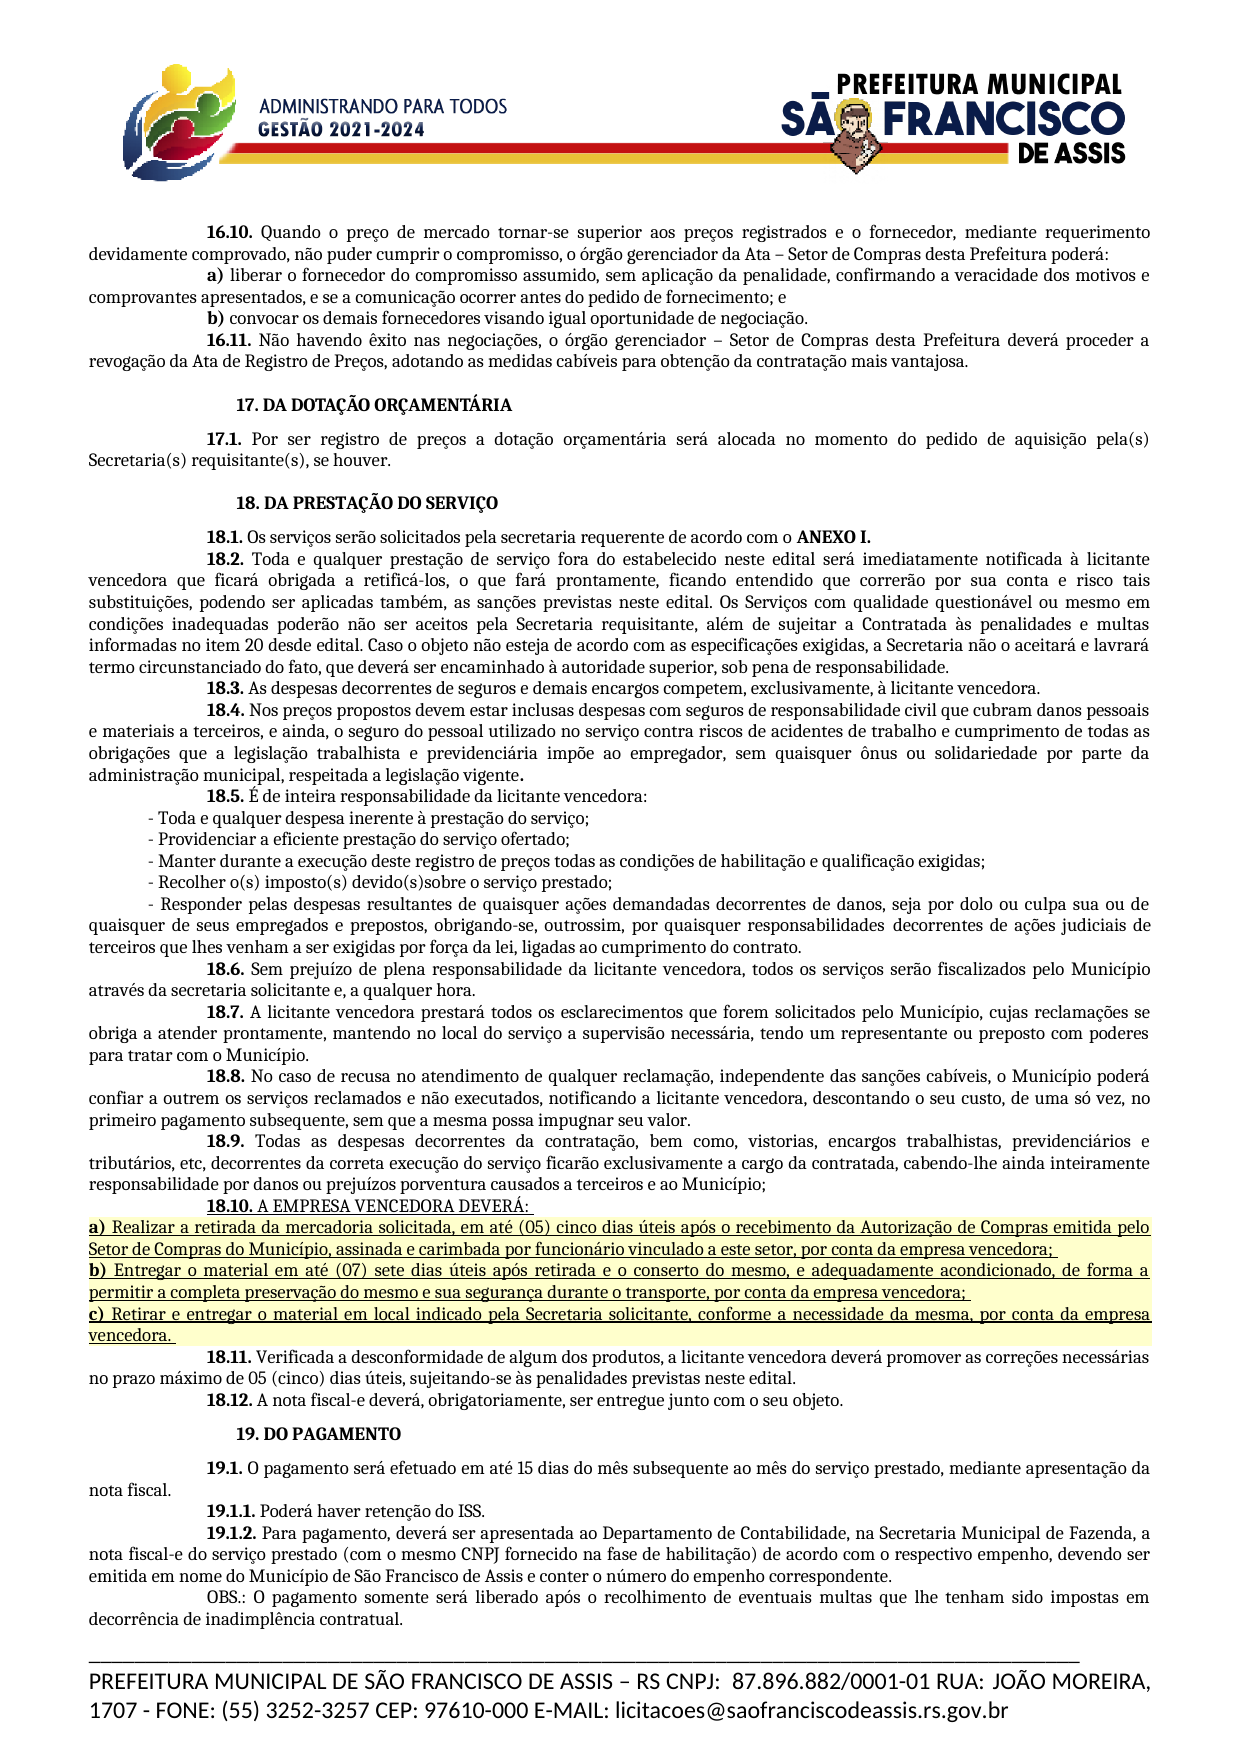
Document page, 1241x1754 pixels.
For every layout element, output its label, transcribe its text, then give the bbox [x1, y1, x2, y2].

text 18.12. A nota fiscal-e deverá, obrigatoriamente, ser entregue junto com o seu objeto. [89, 1389, 1152, 1411]
text 18.2. Toda e qualquer prestação de serviço fora do estabelecido neste edital será imediatamente notificada à licitante vencedora que ficará obrigada a retificá-los, o que fará prontamente, ficando entendido que correrão por sua conta e risco tais substituições, podendo ser aplicadas também, as sanções previstas neste edital. Os Serviços com qualidade questionável ou mesmo em condições inadequadas poderão não ser aceitos pela Secretaria requisitante, além de sujeitar a Contratada às penalidades e multas informadas no item 20 desde edital. Caso o objeto não esteja de acordo com as especificações exigidas, a Secretaria não o aceitará e lavrará termo circunstanciado do fato, que deverá ser encaminhado à autoridade superior, sob pena de responsabilidade. [89, 548, 1152, 678]
text 18.5. É de inteira responsabilidade da licitante vencedora: [89, 786, 1152, 807]
text 18.8. No caso de recusa no atendimento de qualquer reclamação, independente das sanções cabíveis, o Município poderá confiar a outrem os serviços reclamados e não executados, notificando a licitante vencedora, descontando o seu custo, de uma só vez, no primeiro pagamento subsequente, sem que a mesma possa impugnar seu valor. [89, 1066, 1152, 1131]
text 18.9. Todas as despesas decorrentes da contratação, bem como, vistorias, encargos trabalhistas, previdenciários e tributários, etc, decorrentes da correta execução do serviço ficarão exclusivamente a cargo da contratada, cabendo-lhe ainda inteiramente responsabilidade por danos ou prejuízos porventura causados a terceiros e ao Município; [89, 1131, 1152, 1195]
text 17. DA DOTAÇÃO ORÇAMENTÁRIA [89, 394, 1152, 416]
text a) Realizar a retirada da mercadoria solicitada, em até (05) cinco dias úteis após o recebimento da Autorização de Compras emitida pelo Setor de Compras do Município, assinada e carimbada por funcionário vinculado a este setor, por conta da empresa vencedora; [89, 1217, 1152, 1260]
text 18.3. As despesas decorrentes de seguros e demais encargos competem, exclusivamente, à licitante vencedora. [89, 678, 1152, 699]
text 17.1. Por ser registro de preços a dotação orçamentária será alocada no momento do pedido de aquisição pela(s) Secretaria(s) requisitante(s), se houver. [89, 428, 1152, 471]
text b) Entregar o material em até (07) sete dias úteis após retirada e o conserto do mesmo, e adequadamente acondicionado, de forma a permitir a completa preservação do mesmo e sua segurança durante o transporte, por conta da empresa vencedora; [89, 1260, 1152, 1303]
text 19.1.1. Poderá haver retenção do ISS. [89, 1501, 1152, 1522]
text - Manter durante a execução deste registro de preços todas as condições de habilitação e qualificação exigidas; [89, 850, 1152, 872]
text 18.4. Nos preços propostos devem estar inclusas despesas com seguros de responsabilidade civil que cubram danos pessoais e materiais a terceiros, e ainda, o seguro do pessoal utilizado no serviço contra riscos de acidentes de trabalho e cumprimento de todas as obrigações que a legislação trabalhista e previdenciária impõe ao empregador, sem quaisquer ônus ou solidariedade por parte da administração municipal, respeitada a legislação vigente. [89, 699, 1152, 786]
text b) convocar os demais fornecedores visando igual oportunidade de negociação. [89, 308, 1152, 329]
text a) liberar o fornecedor do compromisso assumido, sem aplicação da penalidade, confirmando a veracidade dos motivos e comprovantes apresentados, e se a comunicação ocorrer antes do pedido de fornecimento; e [89, 265, 1152, 308]
text 18.11. Verificada a desconformidade de algum dos produtos, a licitante vencedora deverá promover as correções necessárias no prazo máximo de 05 (cinco) dias úteis, sujeitando-se às penalidades previstas neste edital. [89, 1346, 1152, 1389]
text 19. DO PAGAMENTO [89, 1423, 1152, 1445]
text 19.1. O pagamento será efetuado em até 15 dias do mês subsequente ao mês do serviço prestado, mediante apresentação da nota fiscal. [89, 1457, 1152, 1501]
text 16.11. Não havendo êxito nas negociações, o órgão gerenciador – Setor de Compras desta Prefeitura deverá proceder a revogação da Ata de Registro de Preços, adotando as medidas cabíveis para obtenção da contratação mais vantajosa. [89, 329, 1152, 372]
text - Responder pelas despesas resultantes de quaisquer ações demandadas decorrentes de danos, seja por dolo ou culpa sua ou de quaisquer de seus empregados e prepostos, obrigando-se, outrossim, por quaisquer responsabilidades decorrentes de ações judiciais de terceiros que lhes venham a ser exigidas por força da lei, ligadas ao cumprimento do contrato. [89, 893, 1152, 958]
text 16.10. Quando o preço de mercado tornar-se superior aos preços registrados e o fornecedor, mediante requerimento devidamente comprovado, não puder cumprir o compromisso, o órgão gerenciador da Ata – Setor de Compras desta Prefeitura poderá: [89, 222, 1152, 265]
text 18.10. A EMPRESA VENCEDORA DEVERÁ: [89, 1195, 1152, 1217]
text OBS.: O pagamento somente será liberado após o recolhimento de eventuais multas que lhe tenham sido impostas em decorrência de inadimplência contratual. [89, 1587, 1152, 1630]
text 19.1.2. Para pagamento, deverá ser apresentada ao Departamento de Contabilidade, na Secretaria Municipal de Fazenda, a nota fiscal-e do serviço prestado (com o mesmo CNPJ fornecido na fase de habilitação) de acordo com o respectivo empenho, devendo ser emitida em nome do Município de São Francisco de Assis e conter o número do empenho correspondente. [89, 1522, 1152, 1587]
text 18.1. Os serviços serão solicitados pela secretaria requerente de acordo com o ANEXO I. [89, 527, 1152, 548]
text 18. DA PRESTAÇÃO DO SERVIÇO [89, 493, 1152, 514]
text - Toda e qualquer despesa inerente à prestação do serviço; [89, 807, 1152, 829]
text - Providenciar a eficiente prestação do serviço ofertado; [89, 829, 1152, 850]
text vencedora. [89, 1323, 1152, 1346]
text c) Retirar e entregar o material em local indicado pela Secretaria solicitante, conforme a necessidade da mesma, por conta da empresa [89, 1303, 1152, 1321]
text 18.6. Sem prejuízo de plena responsabilidade da licitante vencedora, todos os serviços serão fiscalizados pelo Município através da secretaria solicitante e, a qualquer hora. [89, 958, 1152, 1001]
text 18.7. A licitante vencedora prestará todos os esclarecimentos que forem solicitados pelo Município, cujas reclamações se obriga a atender prontamente, mantendo no local do serviço a supervisão necessária, tendo um representante ou preposto com poderes para tratar com o Município. [89, 1001, 1152, 1066]
text - Recolher o(s) imposto(s) devido(s)sobre o serviço prestado; [89, 872, 1152, 893]
